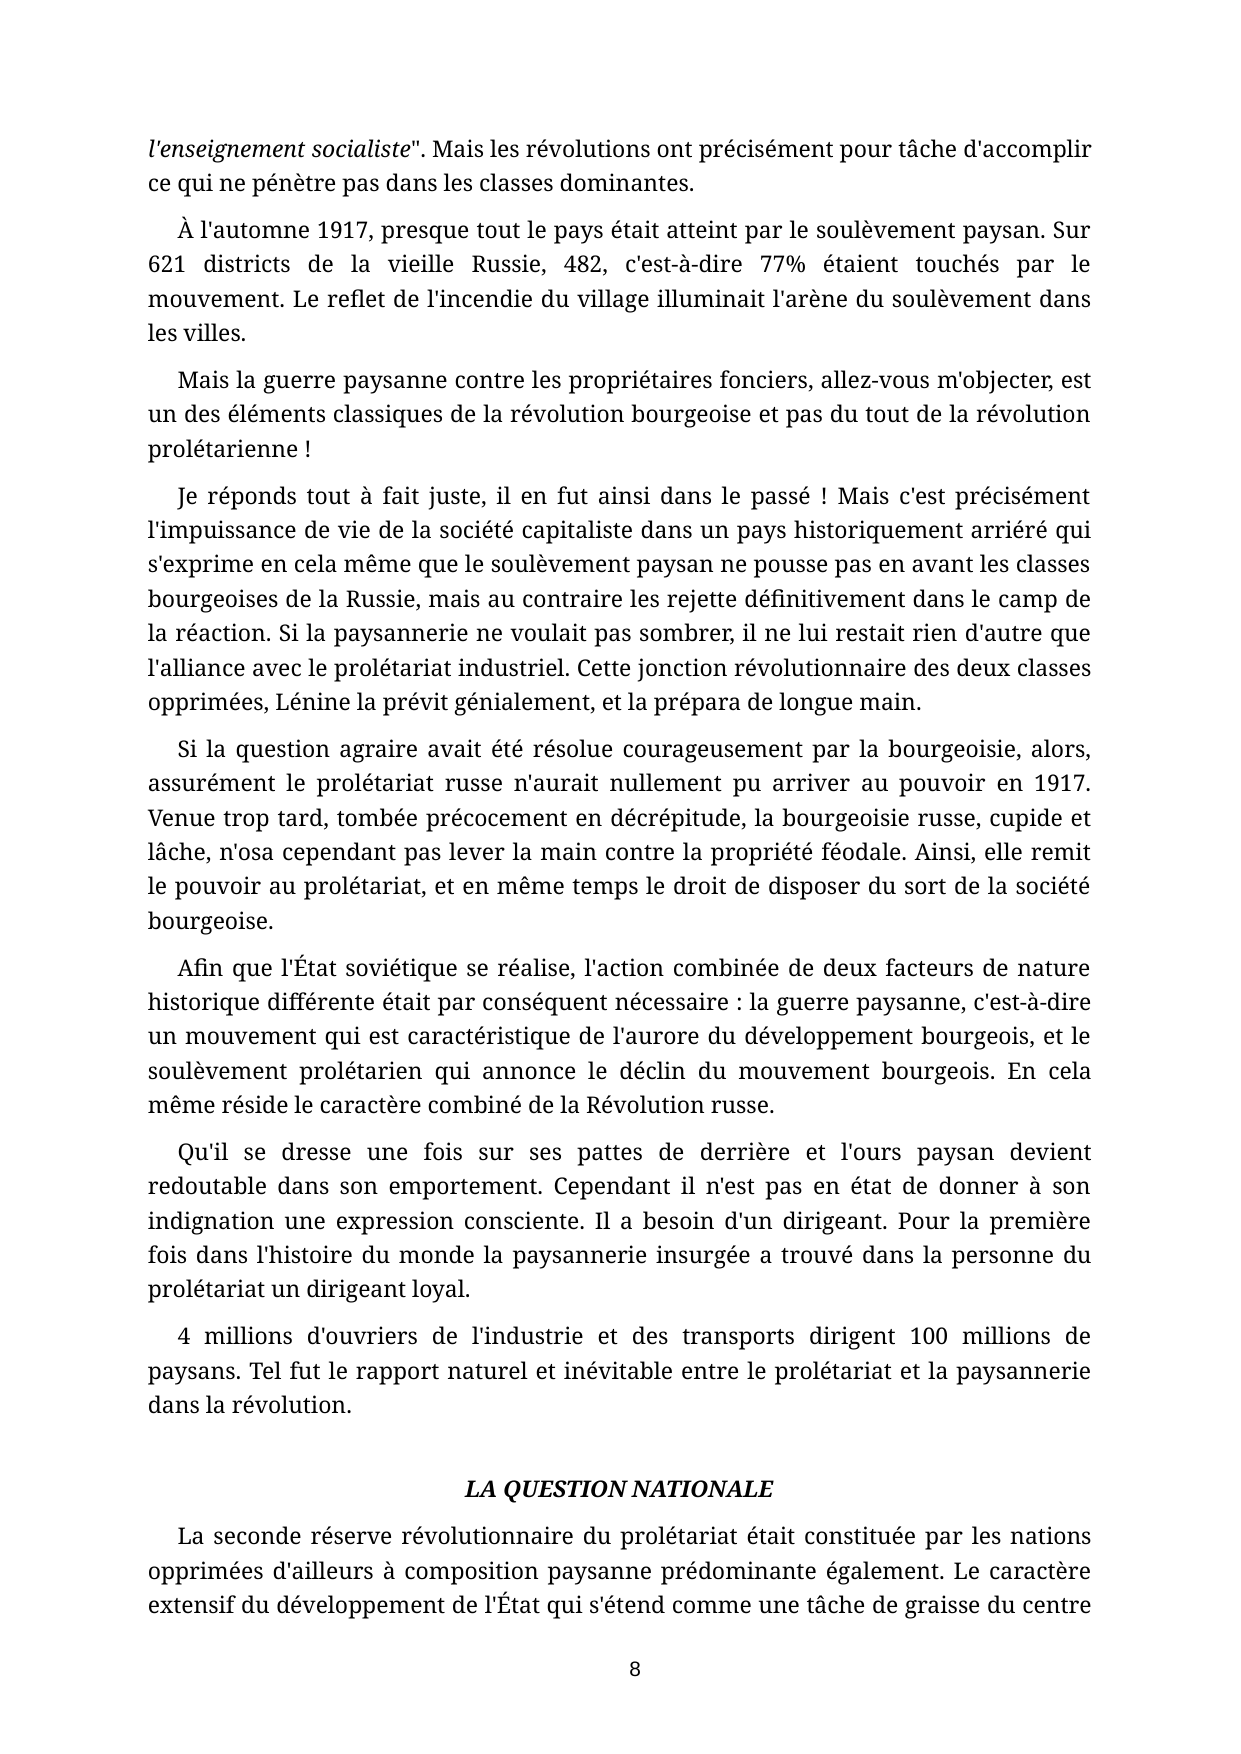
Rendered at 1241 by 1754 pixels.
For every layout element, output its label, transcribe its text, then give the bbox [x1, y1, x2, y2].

text 4 millions d'ouvriers de l'industrie et des transports dirigent 100 millions de paysans. Tel fut le rapport naturel et inévitable entre le prolétariat et la paysannerie dans la révolution. [148, 1320, 1093, 1420]
text Si la question agraire avait été résolue courageusement par la bourgeoisie, alors, assurément le prolétariat russe n'aurait nullement pu arriver au pouvoir en 1917. Venue trop tard, tombée précocement en décrépitude, la bourgeoisie russe, cupide et lâche, n'osa cependant pas lever la main contre la propriété féodale. Ainsi, elle remit le pouvoir au prolétariat, et en même temps le droit de disposer du sort de la société bourgeoise. [148, 733, 1093, 936]
text Afin que l'État soviétique se réalise, l'action combinée de deux facteurs de nature historique différente était par conséquent nécessaire : la guerre paysanne, c'est-à-dire un mouvement qui est caractéristique de l'aurore du développement bourgeois, et le soulèvement prolétarien qui annonce le déclin du mouvement bourgeois. En cela même réside le caractère combiné de la Révolution russe. [148, 952, 1093, 1120]
text La seconde réserve révolutionnaire du prolétariat était constituée par les nations opprimées d'ailleurs à composition paysanne prédominante également. Le caractère extensif du développement de l'État qui s'étend comme une tâche de graisse du centre [148, 1520, 1093, 1620]
subtitle LA QUESTION NATIONALE [148, 1473, 1093, 1505]
text Qu'il se dresse une fois sur ses pattes de derrière et l'ours paysan devient redoutable dans son emportement. Cependant il n'est pas en état de donner à son indignation une expression consciente. Il a besoin d'un dirigeant. Pour la première fois dans l'histoire du monde la paysannerie insurgée a trouvé dans la personne du prolétariat un dirigeant loyal. [148, 1136, 1093, 1305]
text l'enseignement socialiste". Mais les révolutions ont précisément pour tâche d'accomplir ce qui ne pénètre pas dans les classes dominantes. [148, 133, 1093, 198]
text À l'automne 1917, presque tout le pays était atteint par le soulèvement paysan. Sur 621 districts de la vieille Russie, 482, c'est-à-dire 77% étaient touchés par le mouvement. Le reflet de l'incendie du village illuminait l'arène du soulèvement dans les villes. [148, 214, 1093, 348]
text Mais la guerre paysanne contre les propriétaires fonciers, allez-vous m'objecter, est un des éléments classiques de la révolution bourgeoise et pas du tout de la révolution prolétarienne ! [148, 364, 1093, 464]
text Je réponds tout à fait juste, il en fut ainsi dans le passé ! Mais c'est précisément l'impuissance de vie de la société capitaliste dans un pays historiquement arriéré qui s'exprime en cela même que le soulèvement paysan ne pousse pas en avant les classes bourgeoises de la Russie, mais au contraire les rejette définitivement dans le camp de la réaction. Si la paysannerie ne voulait pas sombrer, il ne lui restait rien d'autre que l'alliance avec le prolétariat industriel. Cette jonction révolutionnaire des deux classes opprimées, Lénine la prévit génialement, et la prépara de longue main. [148, 480, 1093, 717]
